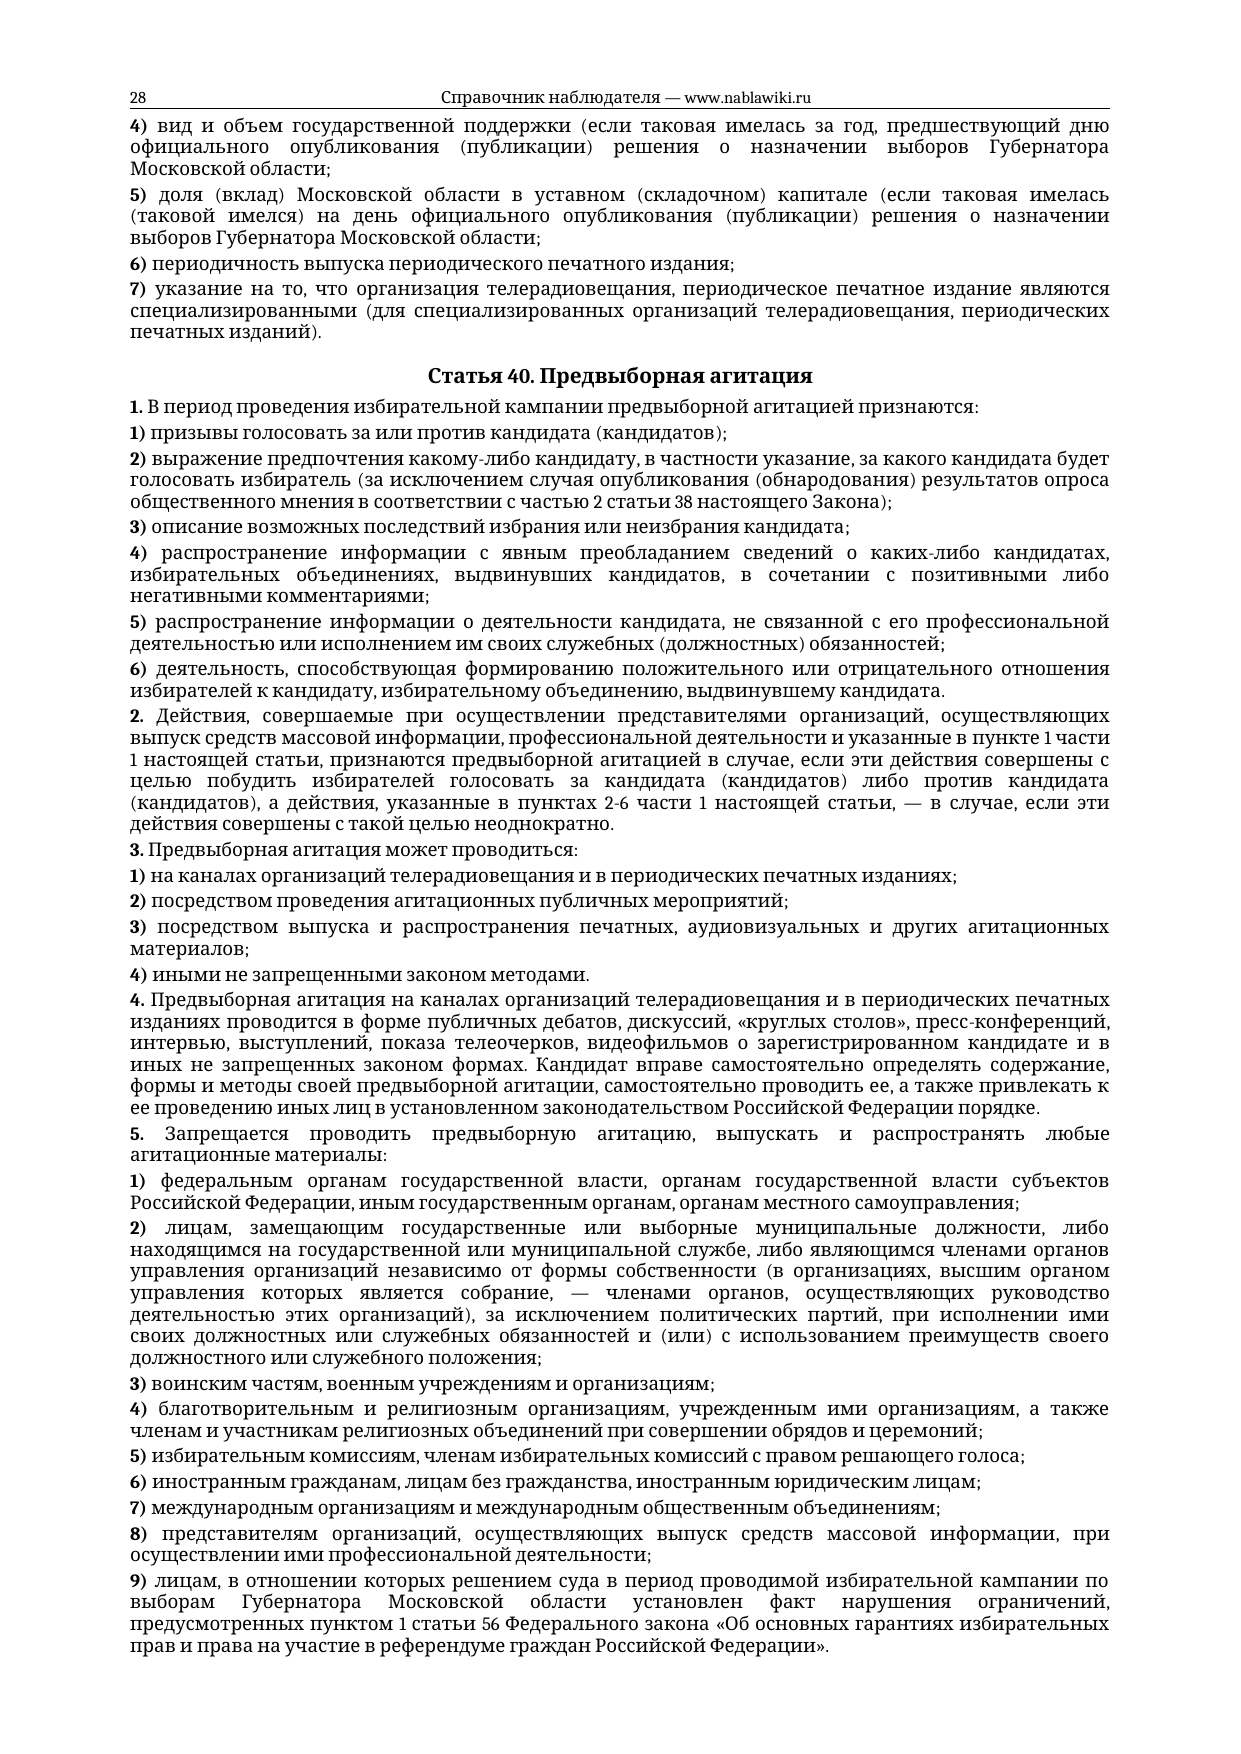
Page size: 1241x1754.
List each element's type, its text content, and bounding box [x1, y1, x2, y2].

text 3) описание возможных последствий избрания или неизбрания кандидата; [130, 517, 1110, 538]
text 3) воинским частям, военным учреждениям и организациям; [130, 1373, 1110, 1394]
text 5. Запрещается проводить предвыборную агитацию, выпускать и распространять любые агитационные материалы: [130, 1123, 1110, 1166]
text 9) лицам, в отношении которых решением суда в период проводимой избирательной кампании по выборам Губернатора Московской области установлен факт нарушения ограничений, предусмотренных пунктом 1 статьи 56 Федерального закона «Об основных гарантиях избирательных прав и права на участие в референдуме граждан Российской Федерации». [130, 1571, 1110, 1657]
text 4) распространение информации с явным преобладанием сведений о каких-либо кандидатах, избирательных объединениях, выдвинувших кандидатов, в сочетании с позитивными либо негативными комментариями; [130, 543, 1110, 607]
text 1) на каналах организаций телерадиовещания и в периодических печатных изданиях; [130, 865, 1110, 887]
text 1. В период проведения избирательной кампании предвыборной агитацией признаются: [130, 397, 1110, 418]
text 3) посредством выпуска и распространения печатных, аудиовизуальных и других агитационных материалов; [130, 917, 1110, 960]
text 2) выражение предпочтения какому-либо кандидату, в частности указание, за какого кандидата будет голосовать избиратель (за исключением случая опубликования (обнародования) результатов опроса общественного мнения в соответствии с частью 2 статьи 38 настоящего Закона); [130, 448, 1110, 513]
text 7) международным организациям и международным общественным объединениям; [130, 1497, 1110, 1519]
text 5) избирательным комиссиям, членам избирательных комиссий с правом решающего голоса; [130, 1446, 1110, 1468]
text 4) вид и объем государственной поддержки (если таковая имелась за год, предшествующий дню официального опубликования (публикации) решения о назначении выборов Губернатора Московской области; [130, 116, 1110, 180]
text 4) благотворительным и религиозным организациям, учрежденным ими организациям, а также членам и участникам религиозных объединений при совершении обрядов и церемоний; [130, 1399, 1110, 1442]
text 3. Предвыборная агитация может проводиться: [130, 839, 1110, 861]
text 6) периодичность выпуска периодического печатного издания; [130, 253, 1110, 275]
text 2) лицам, замещающим государственные или выборные муниципальные должности, либо находящимся на государственной или муниципальной службе, либо являющимся членами органов управления организаций независимо от формы собственности (в организациях, высшим органом управления которых является собрание, — членами органов, осуществляющих руководство деятельностью этих организаций), за исключением политических партий, при исполнении ими своих должностных или служебных обязанностей и (или) с использованием преимуществ своего должностного или служебного положения; [130, 1218, 1110, 1369]
text 8) представителям организаций, осуществляющих выпуск средств массовой информации, при осуществлении ими профессиональной деятельности; [130, 1523, 1110, 1566]
text 5) доля (вклад) Московской области в уставном (складочном) капитале (если таковая имелась (таковой имелся) на день официального опубликования (публикации) решения о назначении выборов Губернатора Московской области; [130, 184, 1110, 249]
text 1) призывы голосовать за или против кандидата (кандидатов); [130, 422, 1110, 444]
text 4. Предвыборная агитация на каналах организаций телерадиовещания и в периодических печатных изданиях проводится в форме публичных дебатов, дискуссий, «круглых столов», пресс-конференций, интервью, выступлений, показа телеочерков, видеофильмов о зарегистрированном кандидате и в иных не запрещенных законом формах. Кандидат вправе самостоятельно определять содержание, формы и методы своей предвыборной агитации, самостоятельно проводить ее, а также привлекать к ее проведению иных лиц в установленном законодательством Российской Федерации порядке. [130, 990, 1110, 1119]
text 6) иностранным гражданам, лицам без гражданства, иностранным юридическим лицам; [130, 1472, 1110, 1493]
text 7) указание на то, что организация телерадиовещания, периодическое печатное издание являются специализированными (для специализированных организаций телерадиовещания, периодических печатных изданий). [130, 279, 1110, 344]
text 1) федеральным органам государственной власти, органам государственной власти субъектов Российской Федерации, иным государственным органам, органам местного самоуправления; [130, 1171, 1110, 1214]
text 5) распространение информации о деятельности кандидата, не связанной с его профессиональной деятельностью или исполнением им своих служебных (должностных) обязанностей; [130, 611, 1110, 654]
subtitle Статья 40. Предвыборная агитация [130, 364, 1110, 388]
text 6) деятельность, способствующая формированию положительного или отрицательного отношения избирателей к кандидату, избирательному объединению, выдвинувшему кандидата. [130, 659, 1110, 702]
text 4) иными не запрещенными законом методами. [130, 964, 1110, 986]
text 2. Действия, совершаемые при осуществлении представителями организаций, осуществляющих выпуск средств массовой информации, профессиональной деятельности и указанные в пункте 1 части 1 настоящей статьи, признаются предвыборной агитацией в случае, если эти действия совершены с целью побудить избирателей голосовать за кандидата (кандидатов) либо против кандидата (кандидатов), а действия, указанные в пунктах 2-6 части 1 настоящей статьи, — в случае, если эти действия совершены с такой целью неоднократно. [130, 706, 1110, 835]
text 2) посредством проведения агитационных публичных мероприятий; [130, 891, 1110, 913]
